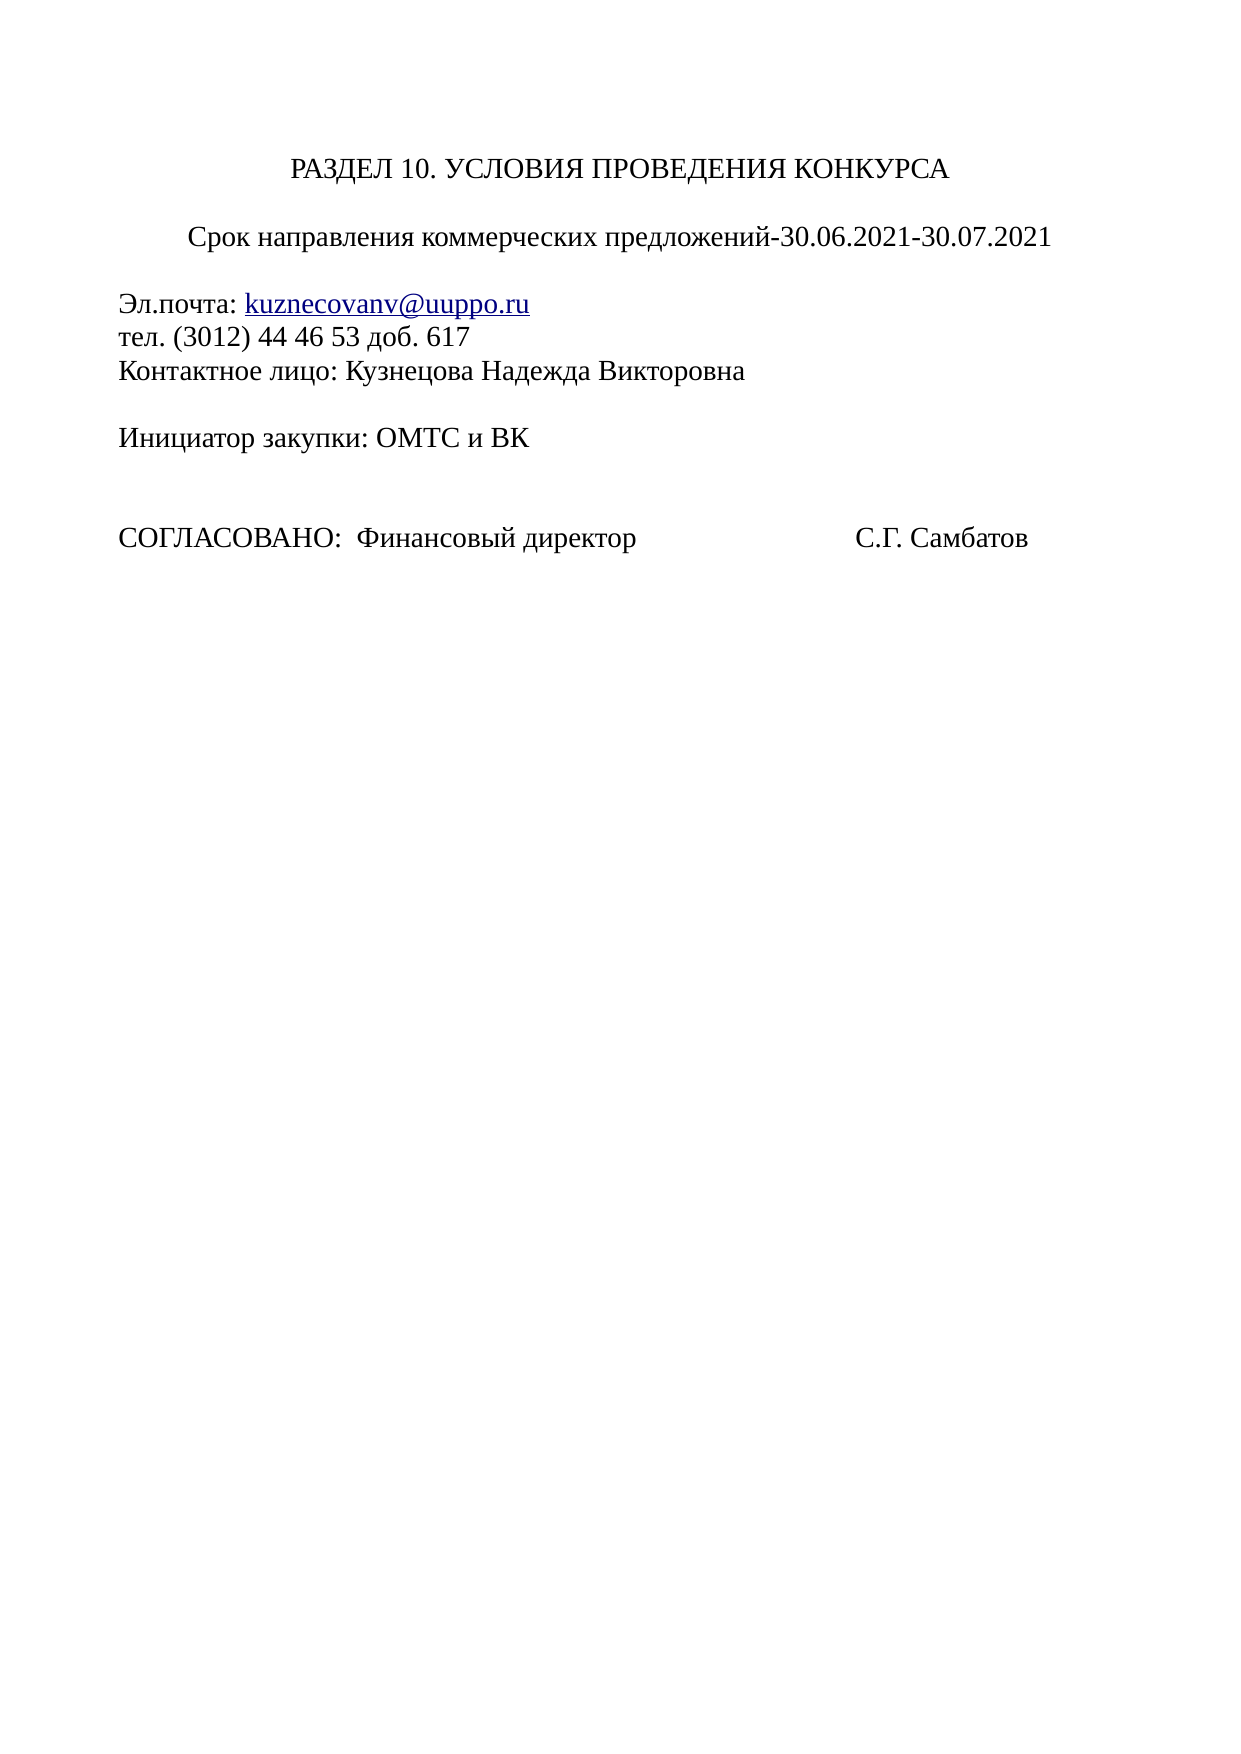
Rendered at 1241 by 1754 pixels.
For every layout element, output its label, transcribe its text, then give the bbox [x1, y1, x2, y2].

text Эл.почта: kuznecovanv@uuppo.ru [118, 286, 1122, 319]
text Контактное лицо: Кузнецова Надежда Викторовна [118, 353, 1122, 386]
text тел. (3012) 44 46 53 доб. 617 [118, 319, 1122, 353]
text Срок направления коммерческих предложений-30.06.2021-30.07.2021 [118, 219, 1122, 252]
text СОГЛАСОВАНО: Финансовый директор С.Г. Самбатов [118, 521, 1122, 554]
text Инициатор закупки: ОМТС и ВК [118, 420, 1122, 453]
text РАЗДЕЛ 10. УСЛОВИЯ ПРОВЕДЕНИЯ КОНКУРСА [118, 152, 1122, 185]
